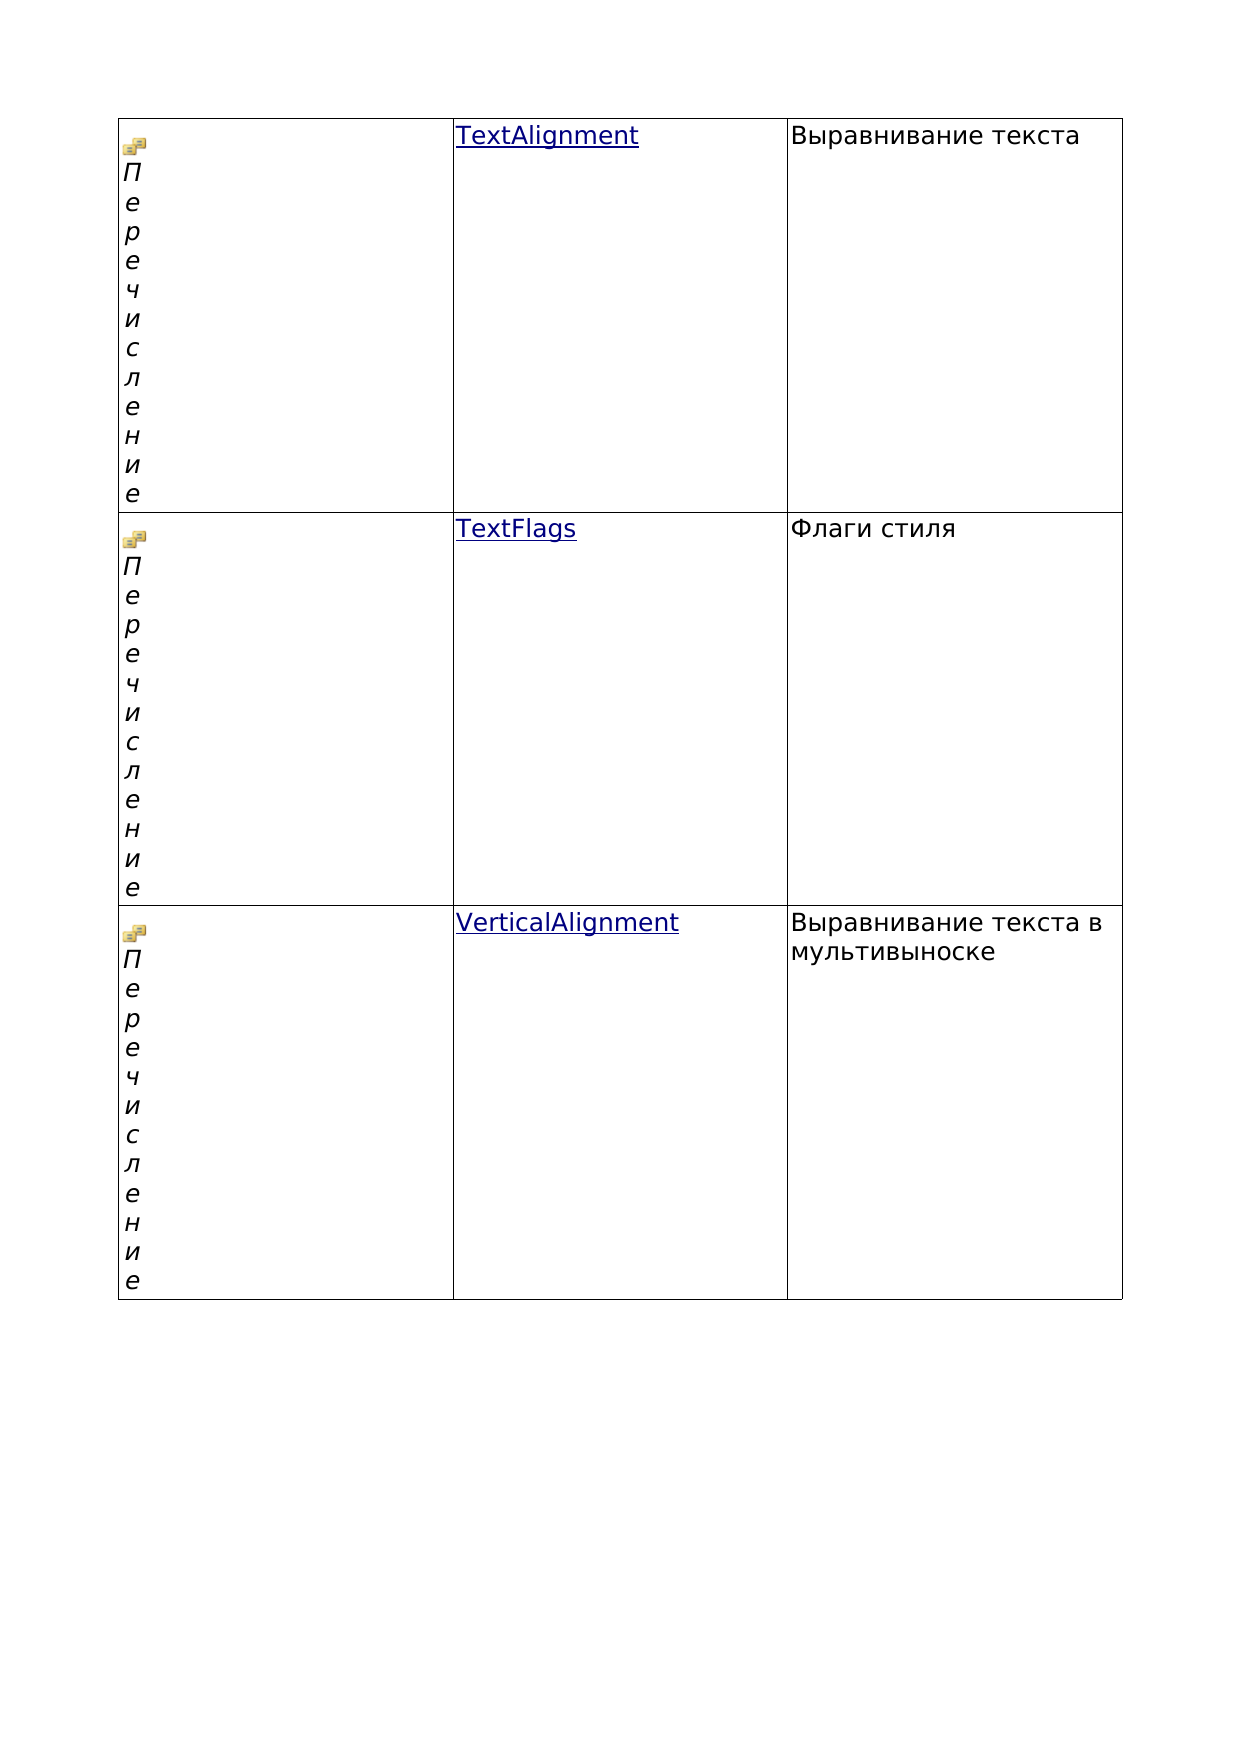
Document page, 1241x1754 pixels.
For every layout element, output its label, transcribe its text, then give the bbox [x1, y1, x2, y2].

table_cell VerticalAlignment [454, 906, 787, 1298]
table_cell [119, 906, 453, 1298]
picture [121, 133, 147, 159]
table_cell [119, 119, 453, 512]
table_cell Флаги стиля [788, 513, 1122, 905]
picture [121, 527, 147, 552]
table_cell Выравнивание текста в мультивыноске [788, 906, 1122, 1298]
picture [121, 920, 147, 946]
table_cell TextAlignment [454, 119, 787, 512]
table_cell TextFlags [454, 513, 787, 905]
table_cell [119, 513, 453, 905]
table_cell Выравнивание текста [788, 119, 1122, 512]
